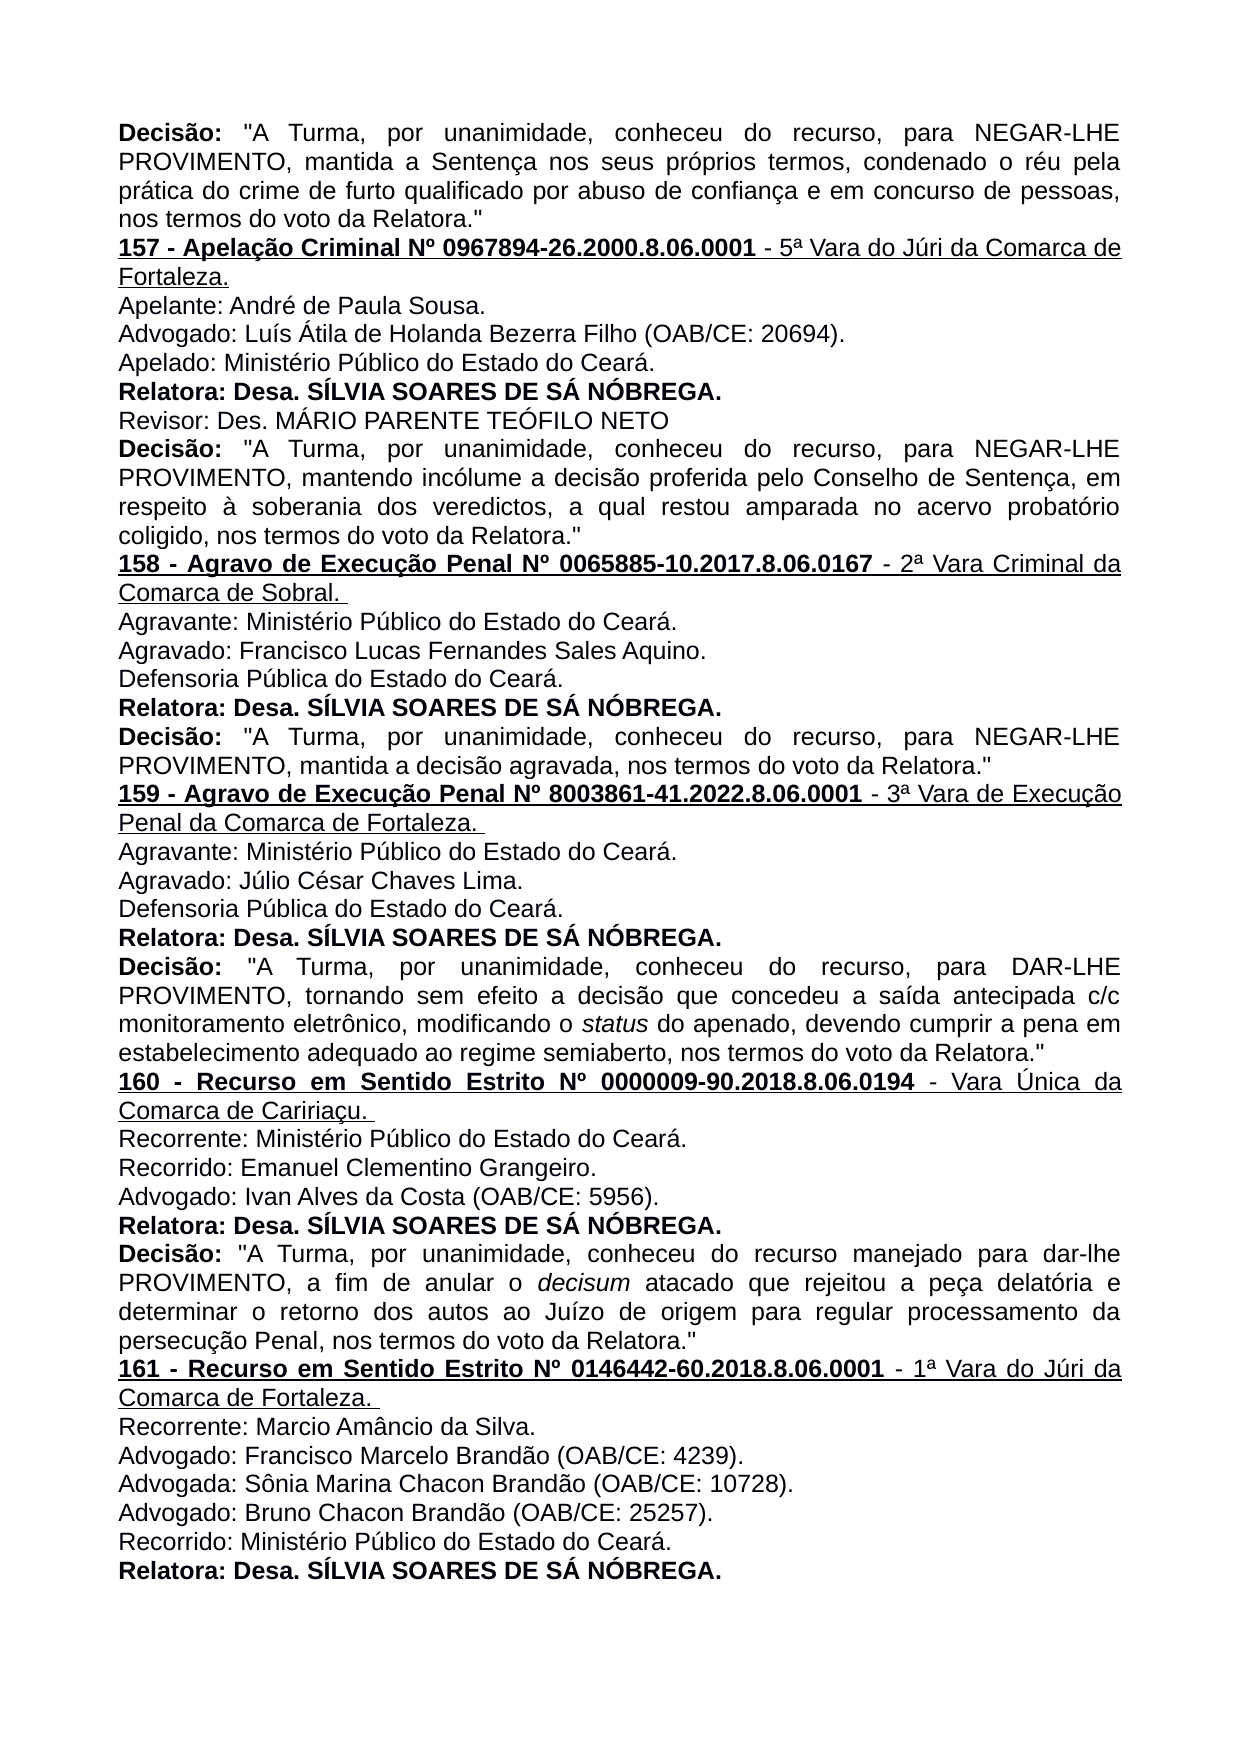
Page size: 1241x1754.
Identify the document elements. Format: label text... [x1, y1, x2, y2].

text Apelante: André de Paula Sousa. [118, 291, 1122, 319]
text Agravado: Francisco Lucas Fernandes Sales Aquino. [118, 636, 1122, 664]
text Comarca de Fortaleza. [118, 1381, 1122, 1412]
text 157 - Apelação Criminal Nº 0967894-26.2000.8.06.0001 - 5ª Vara do Júri da Comarca de [118, 233, 1122, 258]
text 161 - Recurso em Sentido Estrito Nº 0146442-60.2018.8.06.0001 - 1ª Vara do Júri da [118, 1354, 1122, 1379]
text Defensoria Pública do Estado do Ceará. [118, 664, 1122, 693]
text Recorrido: Emanuel Clementino Grangeiro. [118, 1153, 1122, 1182]
text Revisor: Des. MÁRIO PARENTE TEÓFILO NETO [118, 406, 1122, 434]
text Fortaleza. [118, 259, 1122, 291]
text 159 - Agravo de Execução Penal Nº 8003861-41.2022.8.06.0001 - 3ª Vara de Execução [118, 779, 1122, 804]
text Comarca de Caririaçu. [118, 1093, 1122, 1124]
text Agravante: Ministério Público do Estado do Ceará. [118, 837, 1122, 866]
text Recorrido: Ministério Público do Estado do Ceará. [118, 1527, 1122, 1556]
text Decisão: "A Turma, por unanimidade, conheceu do recurso manejado para dar-lhe PROVIMENTO, a fim de anular o decisum atacado que rejeitou a peça delatória e determinar o retorno dos autos ao Juízo de origem para regular processamento da persecução Penal, nos termos do voto da Relatora." [118, 1239, 1122, 1354]
text Penal da Comarca de Fortaleza. [118, 806, 1122, 837]
text 160 - Recurso em Sentido Estrito Nº 0000009-90.2018.8.06.0194 - Vara Única da [118, 1067, 1122, 1092]
text Decisão: "A Turma, por unanimidade, conheceu do recurso, para DAR-LHE PROVIMENTO, tornando sem efeito a decisão que concedeu a saída antecipada c/c monitoramento eletrônico, modificando o status do apenado, devendo cumprir a pena em estabelecimento adequado ao regime semiaberto, nos termos do voto da Relatora." [118, 952, 1122, 1067]
text Decisão: "A Turma, por unanimidade, conheceu do recurso, para NEGAR-LHE PROVIMENTO, mantida a Sentença nos seus próprios termos, condenado o réu pela prática do crime de furto qualificado por abuso de confiança e em concurso de pessoas, nos termos do voto da Relatora." [118, 118, 1122, 233]
text Apelado: Ministério Público do Estado do Ceará. [118, 348, 1122, 377]
text Recorrente: Marcio Amâncio da Silva. [118, 1412, 1122, 1441]
text Relatora: Desa. SÍLVIA SOARES DE SÁ NÓBREGA. [118, 1556, 1122, 1584]
text 158 - Agravo de Execução Penal Nº 0065885-10.2017.8.06.0167 - 2ª Vara Criminal da Comarca de Sobral. [118, 549, 1122, 607]
text Advogada: Sônia Marina Chacon Brandão (OAB/CE: 10728). [118, 1469, 1122, 1498]
text Relatora: Desa. SÍLVIA SOARES DE SÁ NÓBREGA. [118, 923, 1122, 952]
text Recorrente: Ministério Público do Estado do Ceará. [118, 1124, 1122, 1153]
text Relatora: Desa. SÍLVIA SOARES DE SÁ NÓBREGA. [118, 693, 1122, 722]
text Relatora: Desa. SÍLVIA SOARES DE SÁ NÓBREGA. [118, 377, 1122, 406]
text Agravante: Ministério Público do Estado do Ceará. [118, 607, 1122, 636]
text Advogado: Francisco Marcelo Brandão (OAB/CE: 4239). [118, 1441, 1122, 1469]
text Advogado: Luís Átila de Holanda Bezerra Filho (OAB/CE: 20694). [118, 319, 1122, 348]
text Decisão: "A Turma, por unanimidade, conheceu do recurso, para NEGAR-LHE PROVIMENTO, mantida a decisão agravada, nos termos do voto da Relatora." [118, 722, 1122, 779]
text Advogado: Bruno Chacon Brandão (OAB/CE: 25257). [118, 1498, 1122, 1527]
text Defensoria Pública do Estado do Ceará. [118, 894, 1122, 923]
text Agravado: Júlio César Chaves Lima. [118, 866, 1122, 894]
text Relatora: Desa. SÍLVIA SOARES DE SÁ NÓBREGA. [118, 1211, 1122, 1239]
text Advogado: Ivan Alves da Costa (OAB/CE: 5956). [118, 1182, 1122, 1211]
text Decisão: "A Turma, por unanimidade, conheceu do recurso, para NEGAR-LHE PROVIMENTO, mantendo incólume a decisão proferida pelo Conselho de Sentença, em respeito à soberania dos veredictos, a qual restou amparada no acervo probatório coligido, nos termos do voto da Relatora." [118, 434, 1122, 549]
